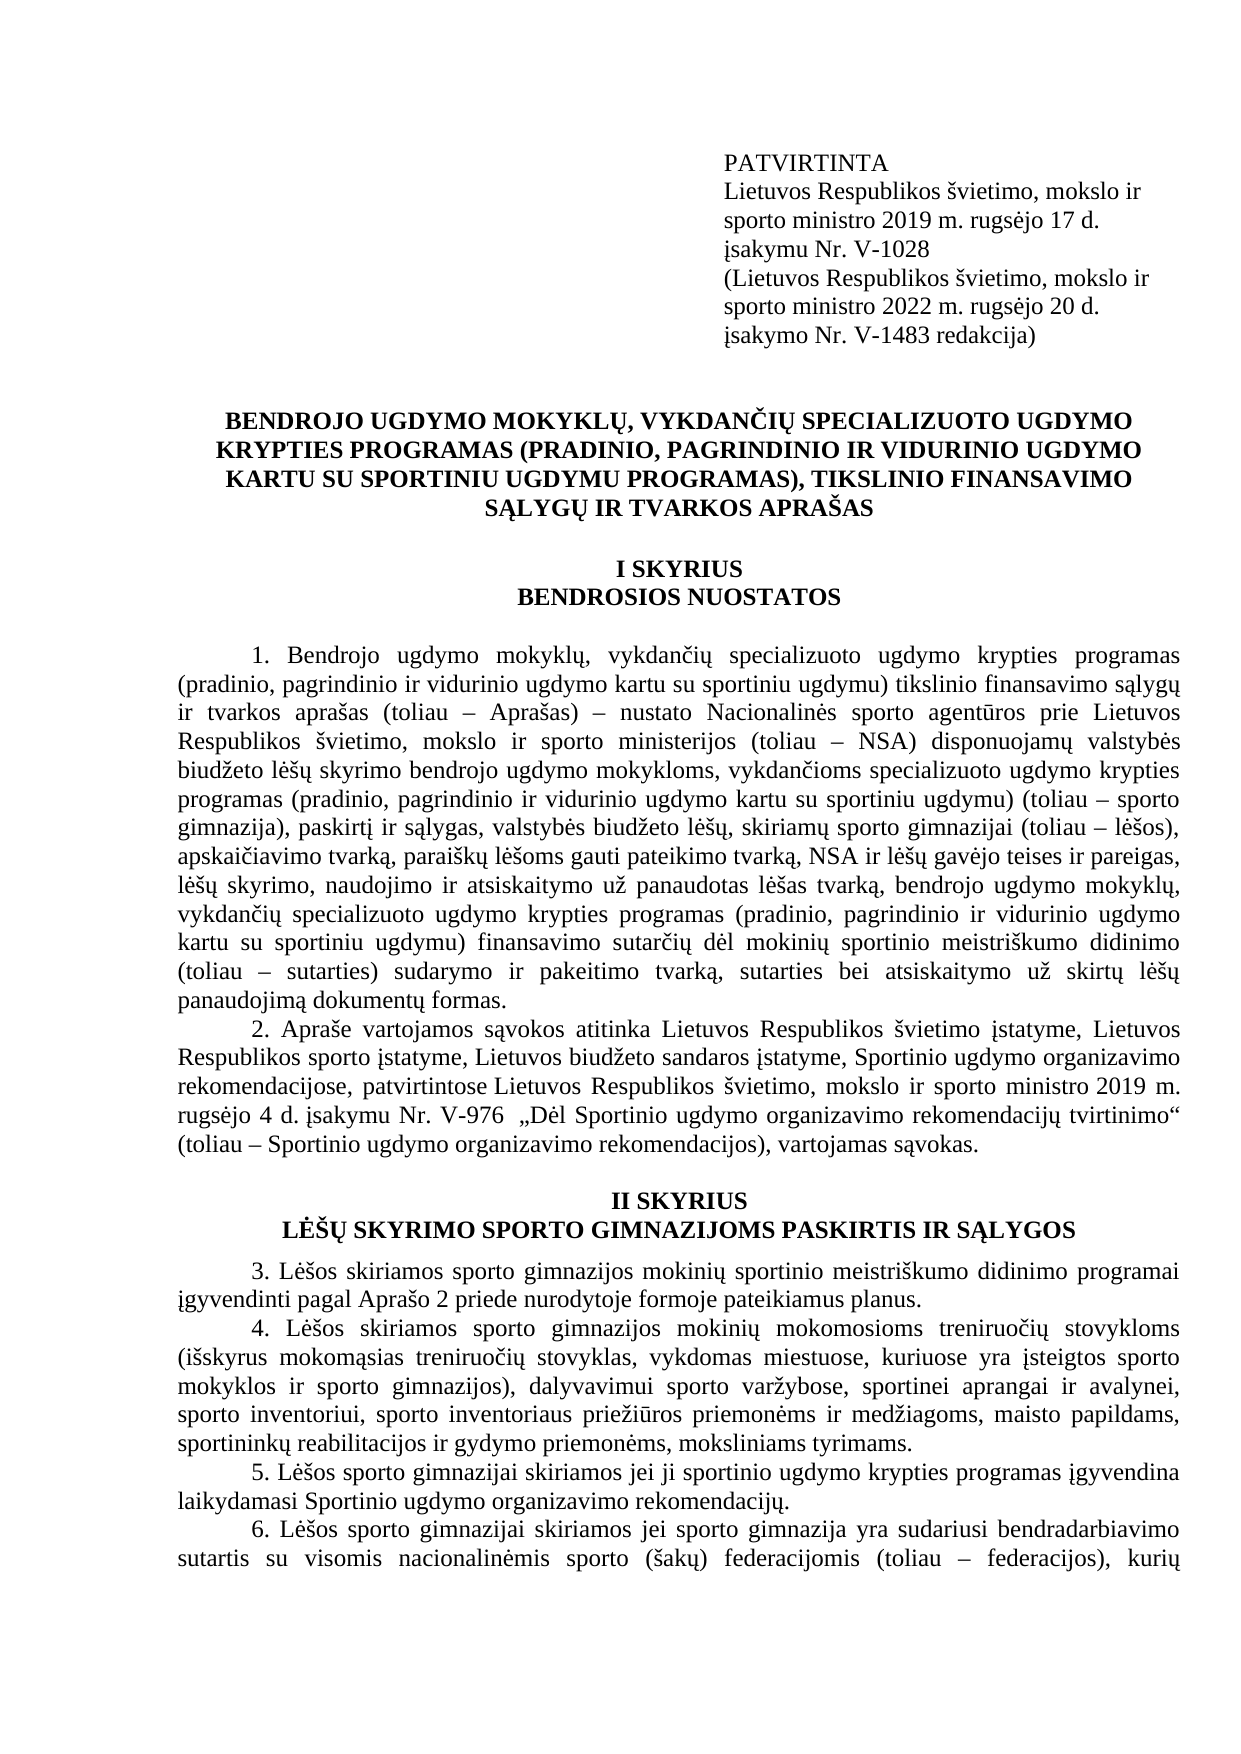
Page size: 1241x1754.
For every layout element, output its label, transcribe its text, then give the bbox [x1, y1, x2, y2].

text II SKYRIUS [177, 1186, 1181, 1215]
text (Lietuvos Respublikos švietimo, mokslo ir [723, 263, 1181, 291]
text 5. Lėšos sporto gimnazijai skiriamos jei ji sportinio ugdymo krypties programas įgyvendina laikydamasi Sportinio ugdymo organizavimo rekomendacijų. [177, 1457, 1181, 1514]
text PATVIRTINTA [723, 148, 1181, 176]
text 4. Lėšos skiriamos sporto gimnazijos mokinių mokomosioms treniruočių stovykloms (išskyrus mokomąsias treniruočių stovyklas, vykdomas miestuose, kuriuose yra įsteigtos sporto mokyklos ir sporto gimnazijos), dalyvavimui sporto varžybose, sportinei aprangai ir avalynei, sporto inventoriui, sporto inventoriaus priežiūros priemonėms ir medžiagoms, maisto papildams, sportininkų reabilitacijos ir gydymo priemonėms, moksliniams tyrimams. [177, 1313, 1181, 1457]
text 1. Bendrojo ugdymo mokyklų, vykdančių specializuoto ugdymo krypties programas (pradinio, pagrindinio ir vidurinio ugdymo kartu su sportiniu ugdymu) tikslinio finansavimo sąlygų ir tvarkos aprašas (toliau – Aprašas) – nustato Nacionalinės sporto agentūros prie Lietuvos Respublikos švietimo, mokslo ir sporto ministerijos (toliau – NSA) disponuojamų valstybės biudžeto lėšų skyrimo bendrojo ugdymo mokykloms, vykdančioms specializuoto ugdymo krypties programas (pradinio, pagrindinio ir vidurinio ugdymo kartu su sportiniu ugdymu) (toliau – sporto gimnazija), paskirtį ir sąlygas, valstybės biudžeto lėšų, skiriamų sporto gimnazijai (toliau – lėšos), apskaičiavimo tvarką, paraiškų lėšoms gauti pateikimo tvarką, NSA ir lėšų gavėjo teises ir pareigas, lėšų skyrimo, naudojimo ir atsiskaitymo už panaudotas lėšas tvarką, bendrojo ugdymo mokyklų, vykdančių specializuoto ugdymo krypties programas (pradinio, pagrindinio ir vidurinio ugdymo kartu su sportiniu ugdymu) finansavimo sutarčių dėl mokinių sportinio meistriškumo didinimo (toliau – sutarties) sudarymo ir pakeitimo tvarką, sutarties bei atsiskaitymo už skirtų lėšų panaudojimą dokumentų formas. [177, 640, 1181, 1014]
text BENDROJO UGDYMO MOKYKLŲ, VYKDANČIŲ SPECIALIZUOTO UGDYMO KRYPTIES PROGRAMAS (PRADINIO, PAGRINDINIO IR VIDURINIO UGDYMO KARTU SU SPORTINIU UGDYMU PROGRAMAS), TIKSLINIO FINANSAVIMO SĄLYGŲ IR TVARKOS APRAŠAS [177, 406, 1181, 521]
text LĖŠŲ SKYRIMO SPORTO GIMNAZIJOMS PASKIRTIS IR SĄLYGOS [177, 1215, 1181, 1244]
text 6. Lėšos sporto gimnazijai skiriamos jei sporto gimnazija yra sudariusi bendradarbiavimo sutartis su visomis nacionalinėmis sporto (šakų) federacijomis (toliau – federacijos), kurių [177, 1514, 1181, 1572]
text įsakymo Nr. V-1483 redakcija) [723, 320, 1181, 349]
text 3. Lėšos skiriamos sporto gimnazijos mokinių sportinio meistriškumo didinimo programai įgyvendinti pagal Aprašo 2 priede nurodytoje formoje pateikiamus planus. [177, 1256, 1181, 1313]
text 2. Apraše vartojamos sąvokos atitinka Lietuvos Respublikos švietimo įstatyme, Lietuvos Respublikos sporto įstatyme, Lietuvos biudžeto sandaros įstatyme, Sportinio ugdymo organizavimo rekomendacijose, patvirtintose Lietuvos Respublikos švietimo, mokslo ir sporto ministro 2019 m. rugsėjo 4 d. įsakymu Nr. V-976 „Dėl Sportinio ugdymo organizavimo rekomendacijų tvirtinimo“ (toliau – Sportinio ugdymo organizavimo rekomendacijos), vartojamas sąvokas. [177, 1014, 1181, 1157]
text įsakymu Nr. V-1028 [723, 234, 1181, 263]
text sporto ministro 2022 m. rugsėjo 20 d. [723, 291, 1181, 320]
text I SKYRIUS [177, 554, 1181, 582]
text BENDROSIOS NUOSTATOS [177, 582, 1181, 611]
text Lietuvos Respublikos švietimo, mokslo ir [723, 176, 1181, 205]
text sporto ministro 2019 m. rugsėjo 17 d. [723, 205, 1181, 234]
